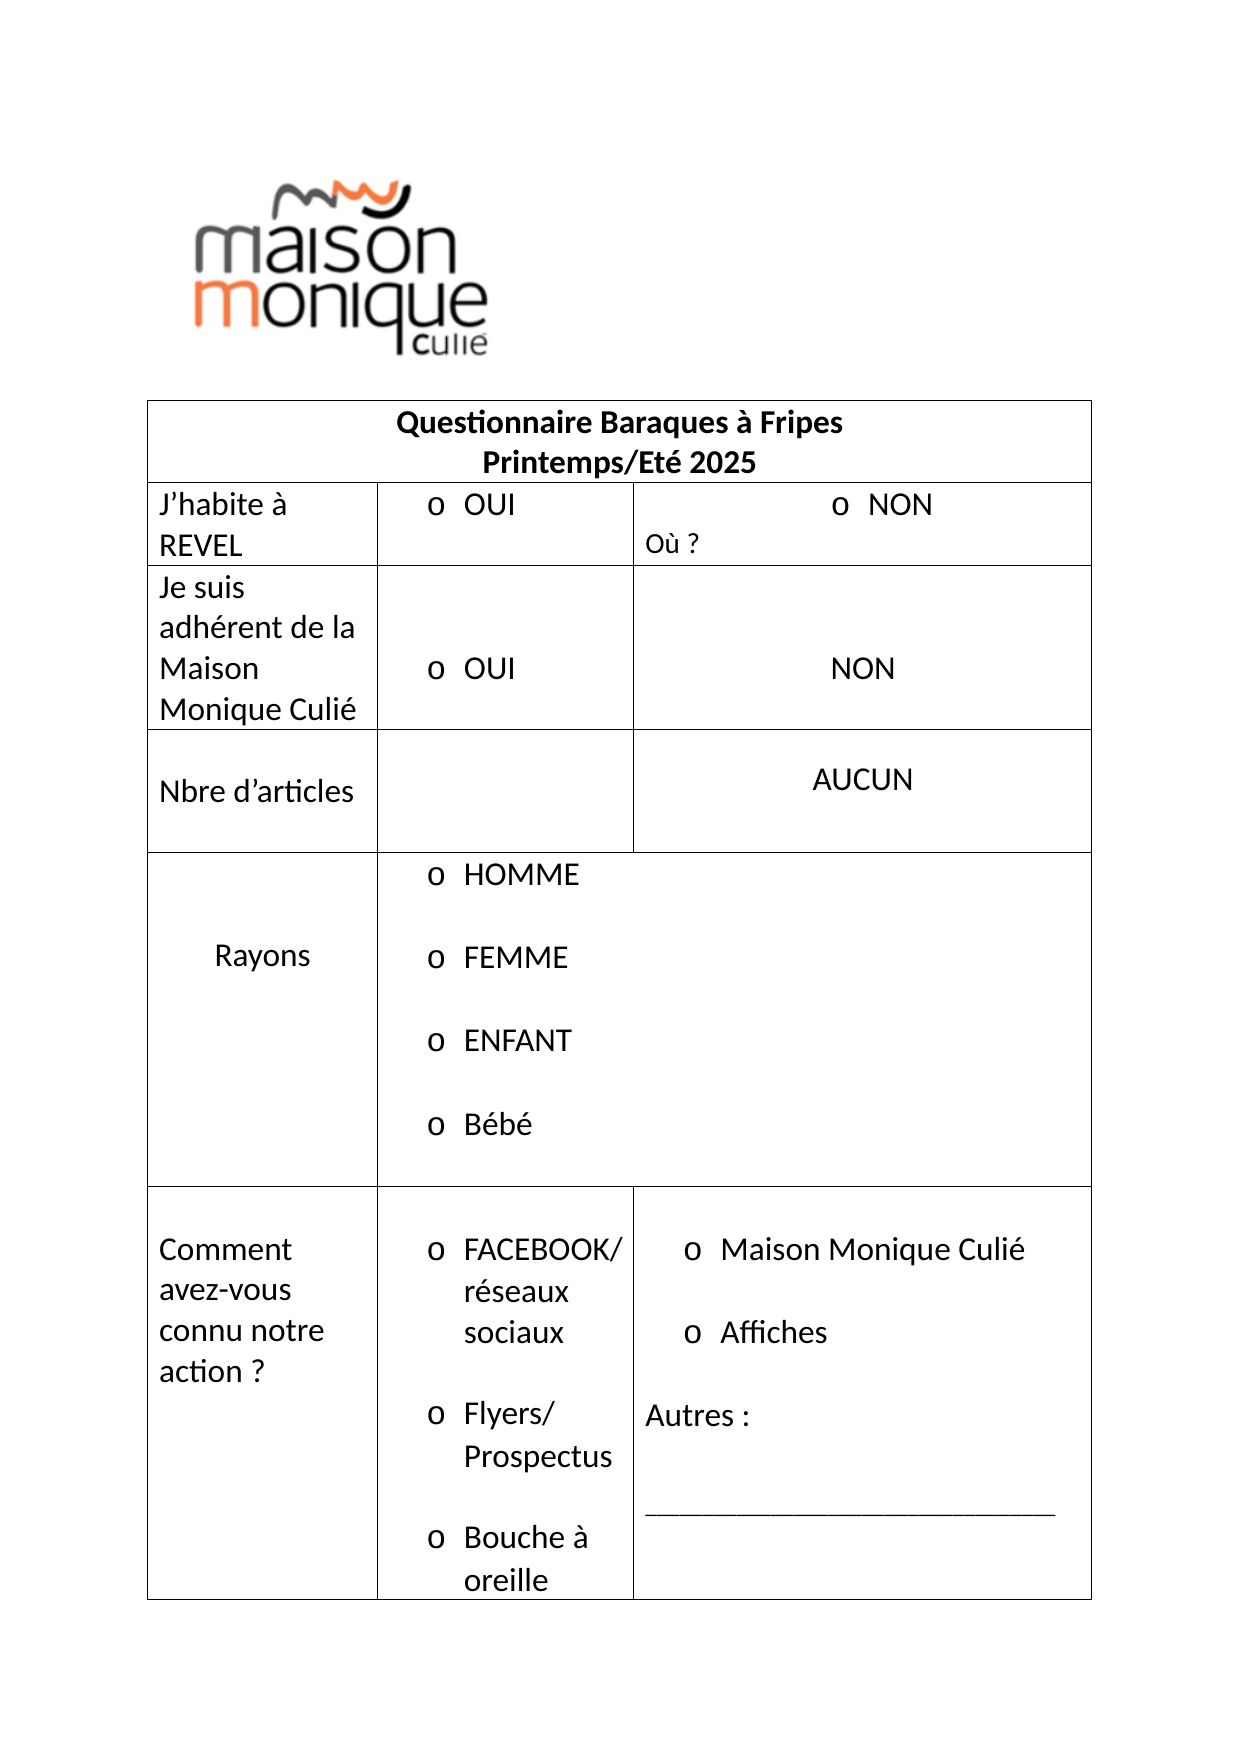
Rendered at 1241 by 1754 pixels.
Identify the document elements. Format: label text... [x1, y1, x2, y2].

table_cell Nbre d’articles [148, 730, 377, 852]
table_cell NON [634, 566, 1091, 728]
table_cell AUCUN [634, 730, 1091, 852]
table_cell Je suis adhérent de la Maison Monique Culié [148, 566, 377, 728]
table_header Questionnaire Baraques à Fripes Printemps/Eté 2025 [148, 401, 1091, 482]
table_cell [378, 730, 633, 852]
table_cell OUI [378, 566, 633, 728]
table_cell NON Où ? [634, 483, 1091, 564]
table_cell Rayons [148, 853, 377, 1186]
table_cell FACEBOOK/ réseaux sociaux Flyers/ Prospectus Bouche à oreille [378, 1187, 633, 1599]
table_cell OUI [378, 483, 633, 564]
table_cell Comment avez-vous connu notre action ? [148, 1187, 377, 1599]
table_cell J’habite à REVEL [148, 483, 377, 564]
table_cell Maison Monique Culié Affiches Autres : ____________________________________ [634, 1187, 1091, 1599]
table_cell HOMME FEMME ENFANT Bébé [378, 853, 1091, 1186]
